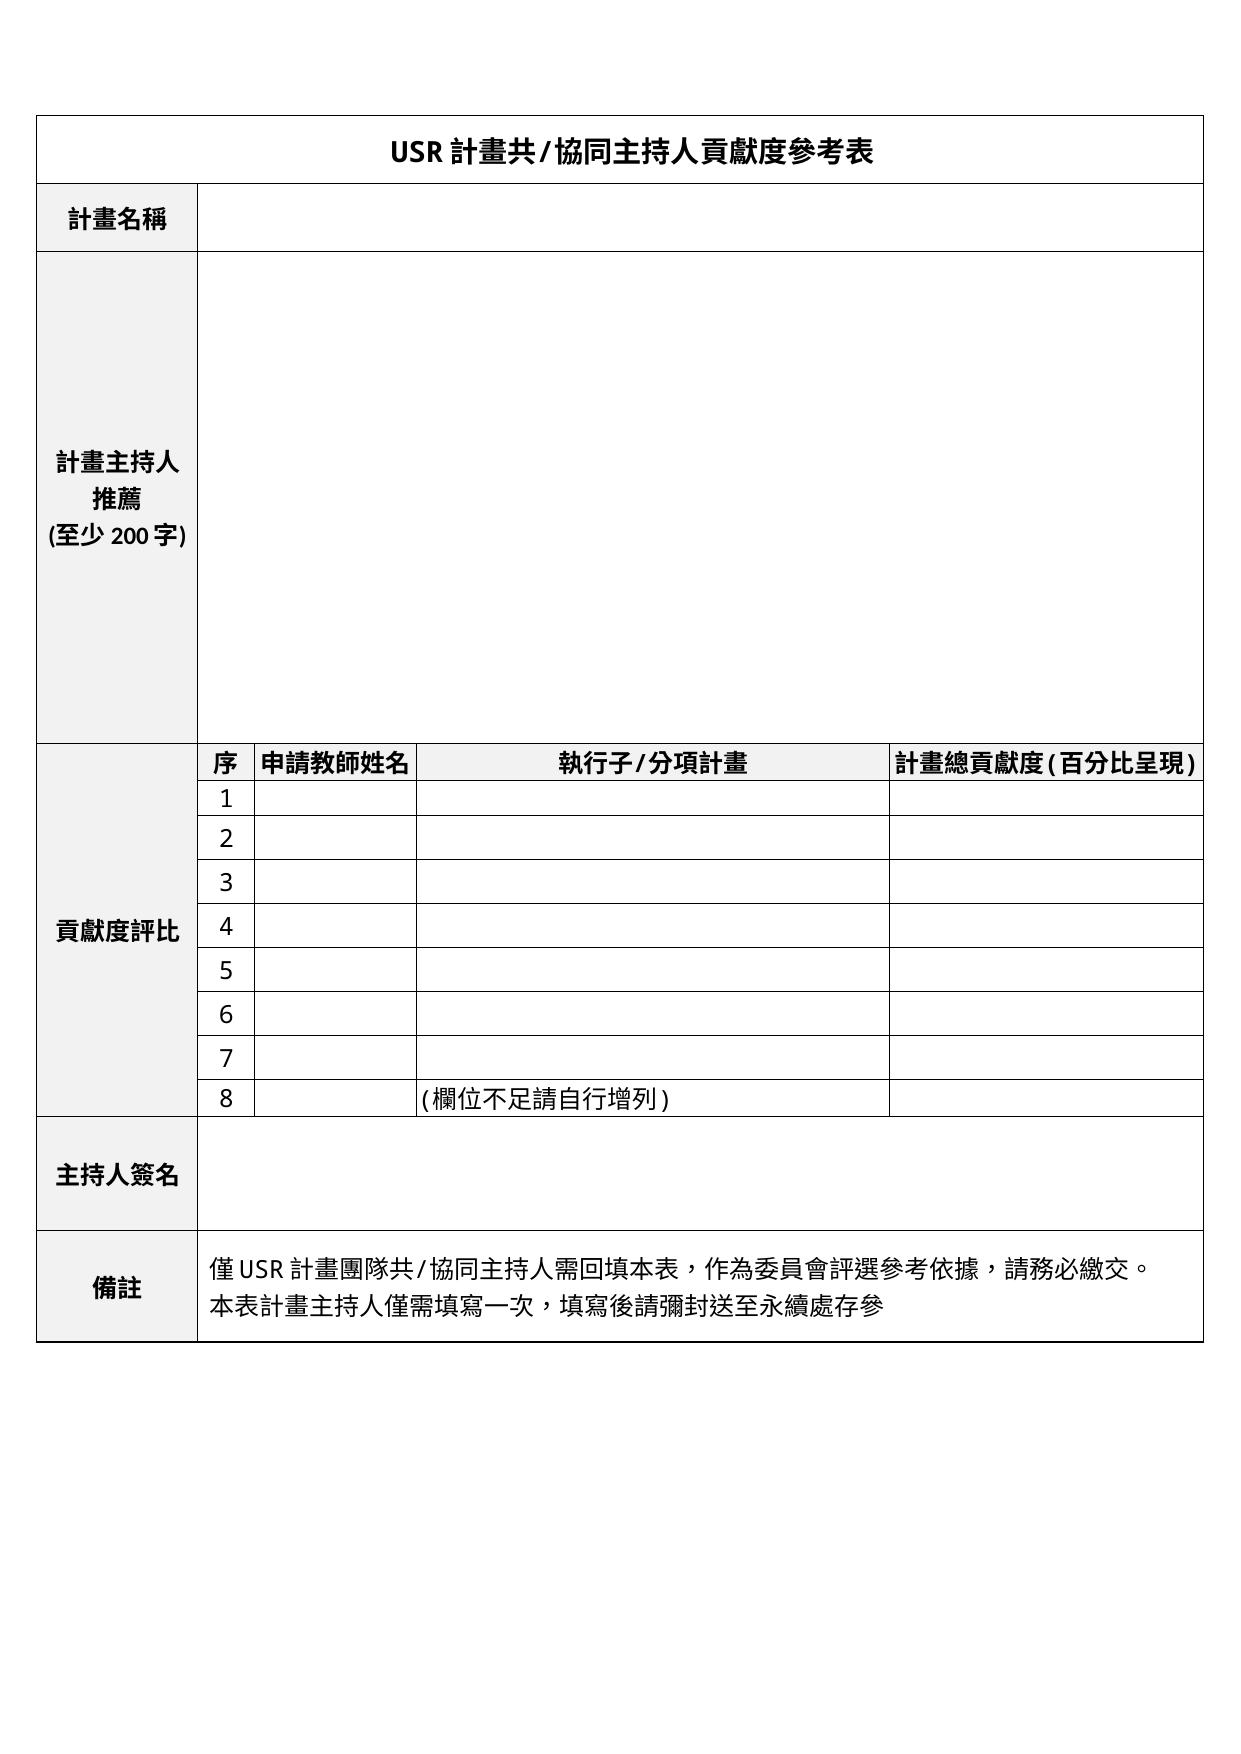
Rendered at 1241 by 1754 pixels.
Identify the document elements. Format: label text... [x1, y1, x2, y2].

table_cell [890, 781, 1203, 815]
table_cell [255, 904, 416, 947]
table_cell 申請教師姓名 [255, 744, 416, 780]
table_cell 2 [198, 816, 254, 859]
table_cell [255, 1036, 416, 1079]
table_cell [255, 781, 416, 815]
table_cell [890, 992, 1203, 1035]
table_cell (欄位不足請自行增列) [417, 1080, 889, 1116]
table_cell [198, 252, 1203, 743]
table_header USR計畫共/協同主持人貢獻度參考表 [37, 116, 1203, 183]
table_cell 7 [198, 1036, 254, 1079]
table_cell 計畫名稱 [37, 184, 197, 251]
table_cell [255, 992, 416, 1035]
table_cell [417, 904, 889, 947]
table_cell [417, 860, 889, 903]
table_cell [255, 860, 416, 903]
table_cell [255, 948, 416, 991]
table_cell [417, 948, 889, 991]
table_cell 3 [198, 860, 254, 903]
table_cell [890, 816, 1203, 859]
table_cell 僅USR計畫團隊共/協同主持人需回填本表，作為委員會評選參考依據，請務必繳交。 本表計畫主持人僅需填寫一次，填寫後請彌封送至永續處存參 [198, 1231, 1203, 1341]
table_cell 備註 [37, 1231, 197, 1341]
table_cell 8 [198, 1080, 254, 1116]
table_cell [890, 860, 1203, 903]
table_cell [198, 1117, 1203, 1230]
table_cell 主持人簽名 [37, 1117, 197, 1230]
table_cell [890, 1080, 1203, 1116]
table_cell [417, 816, 889, 859]
table_cell [890, 904, 1203, 947]
table_cell 計畫主持人推薦 (至少200字) [37, 252, 197, 743]
table_cell [417, 1036, 889, 1079]
table_cell 序 [198, 744, 254, 780]
table_cell 貢獻度評比 [37, 744, 197, 1116]
table_cell [255, 816, 416, 859]
table_cell 1 [198, 781, 254, 815]
table_cell [417, 992, 889, 1035]
table_cell [890, 948, 1203, 991]
table_cell 計畫總貢獻度(百分比呈現) [890, 744, 1203, 780]
table_cell [255, 1080, 416, 1116]
table_cell 4 [198, 904, 254, 947]
table_cell 5 [198, 948, 254, 991]
table_cell [890, 1036, 1203, 1079]
table_cell [198, 184, 1203, 251]
table_cell [417, 781, 889, 815]
table_cell 執行子/分項計畫 [417, 744, 889, 780]
table_cell 6 [198, 992, 254, 1035]
